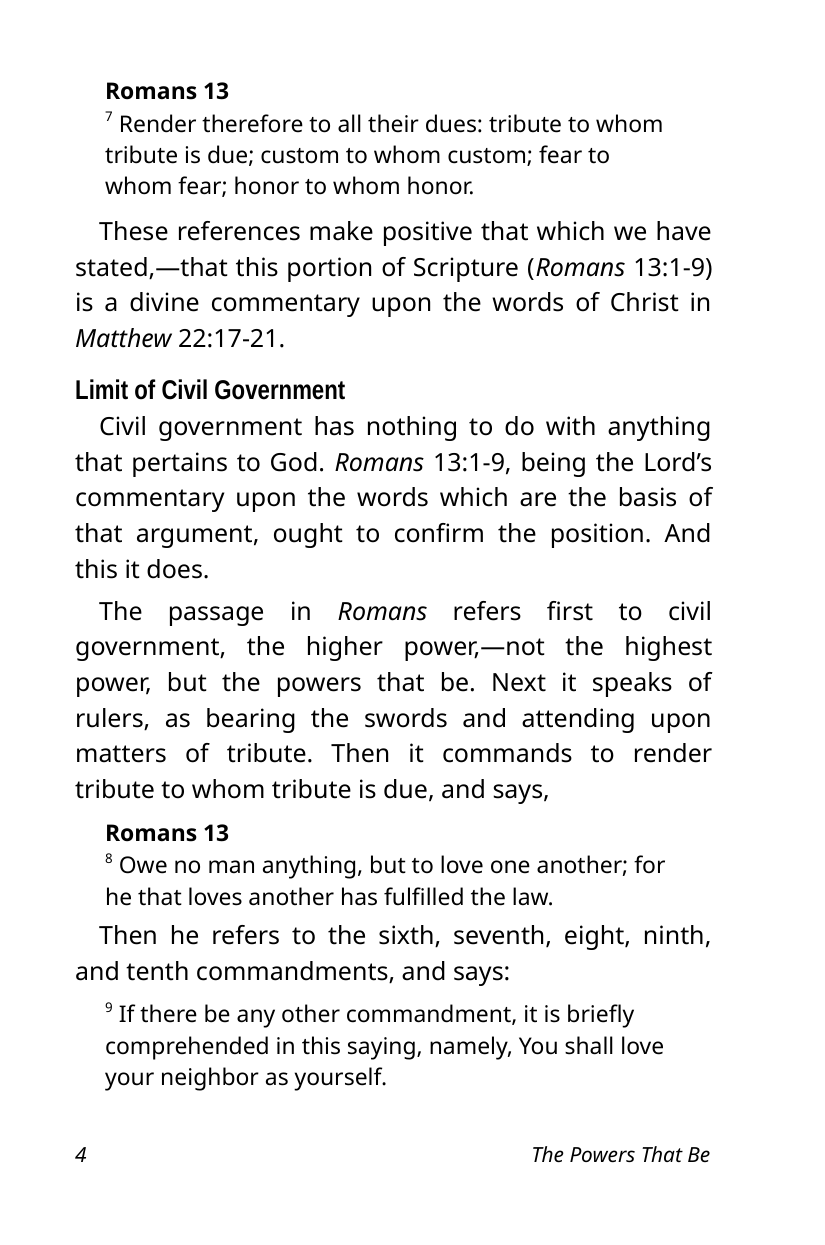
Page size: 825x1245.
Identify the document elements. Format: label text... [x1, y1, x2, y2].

subtitle Limit of Civil Government [75, 374, 712, 405]
text Civil government has nothing to do with anything that pertains to God. Romans 13:1-9, being the Lord’s commentary upon the words which are the basis of that argument, ought to confirm the position. And this it does. [75, 408, 712, 585]
text 9 If there be any other commandment, it is briefly comprehended in this saying, namely, You shall love your neighbor as yourself. [105, 998, 682, 1092]
text Romans 13 [105, 75, 712, 106]
text Then he refers to the sixth, seventh, eight, ninth, and tenth commandments, and says: [75, 918, 712, 988]
text 7 Render therefore to all their dues: tribute to whom tribute is due; custom to whom custom; fear to whom fear; honor to whom honor. [105, 108, 682, 201]
text 8 Owe no man anything, but to love one another; for he that loves another has fulfilled the law. [105, 849, 682, 912]
text These references make positive that which we have stated,—that this portion of Scripture (Romans 13:1-9) is a divine commentary upon the words of Christ in Matthew 22:17-21. [75, 213, 712, 355]
text The passage in Romans refers first to civil government, the higher power,—not the highest power, but the powers that be. Next it speaks of rulers, as bearing the swords and attending upon matters of tribute. Then it commands to render tribute to whom tribute is due, and says, [75, 593, 712, 806]
text Romans 13 [105, 817, 712, 848]
